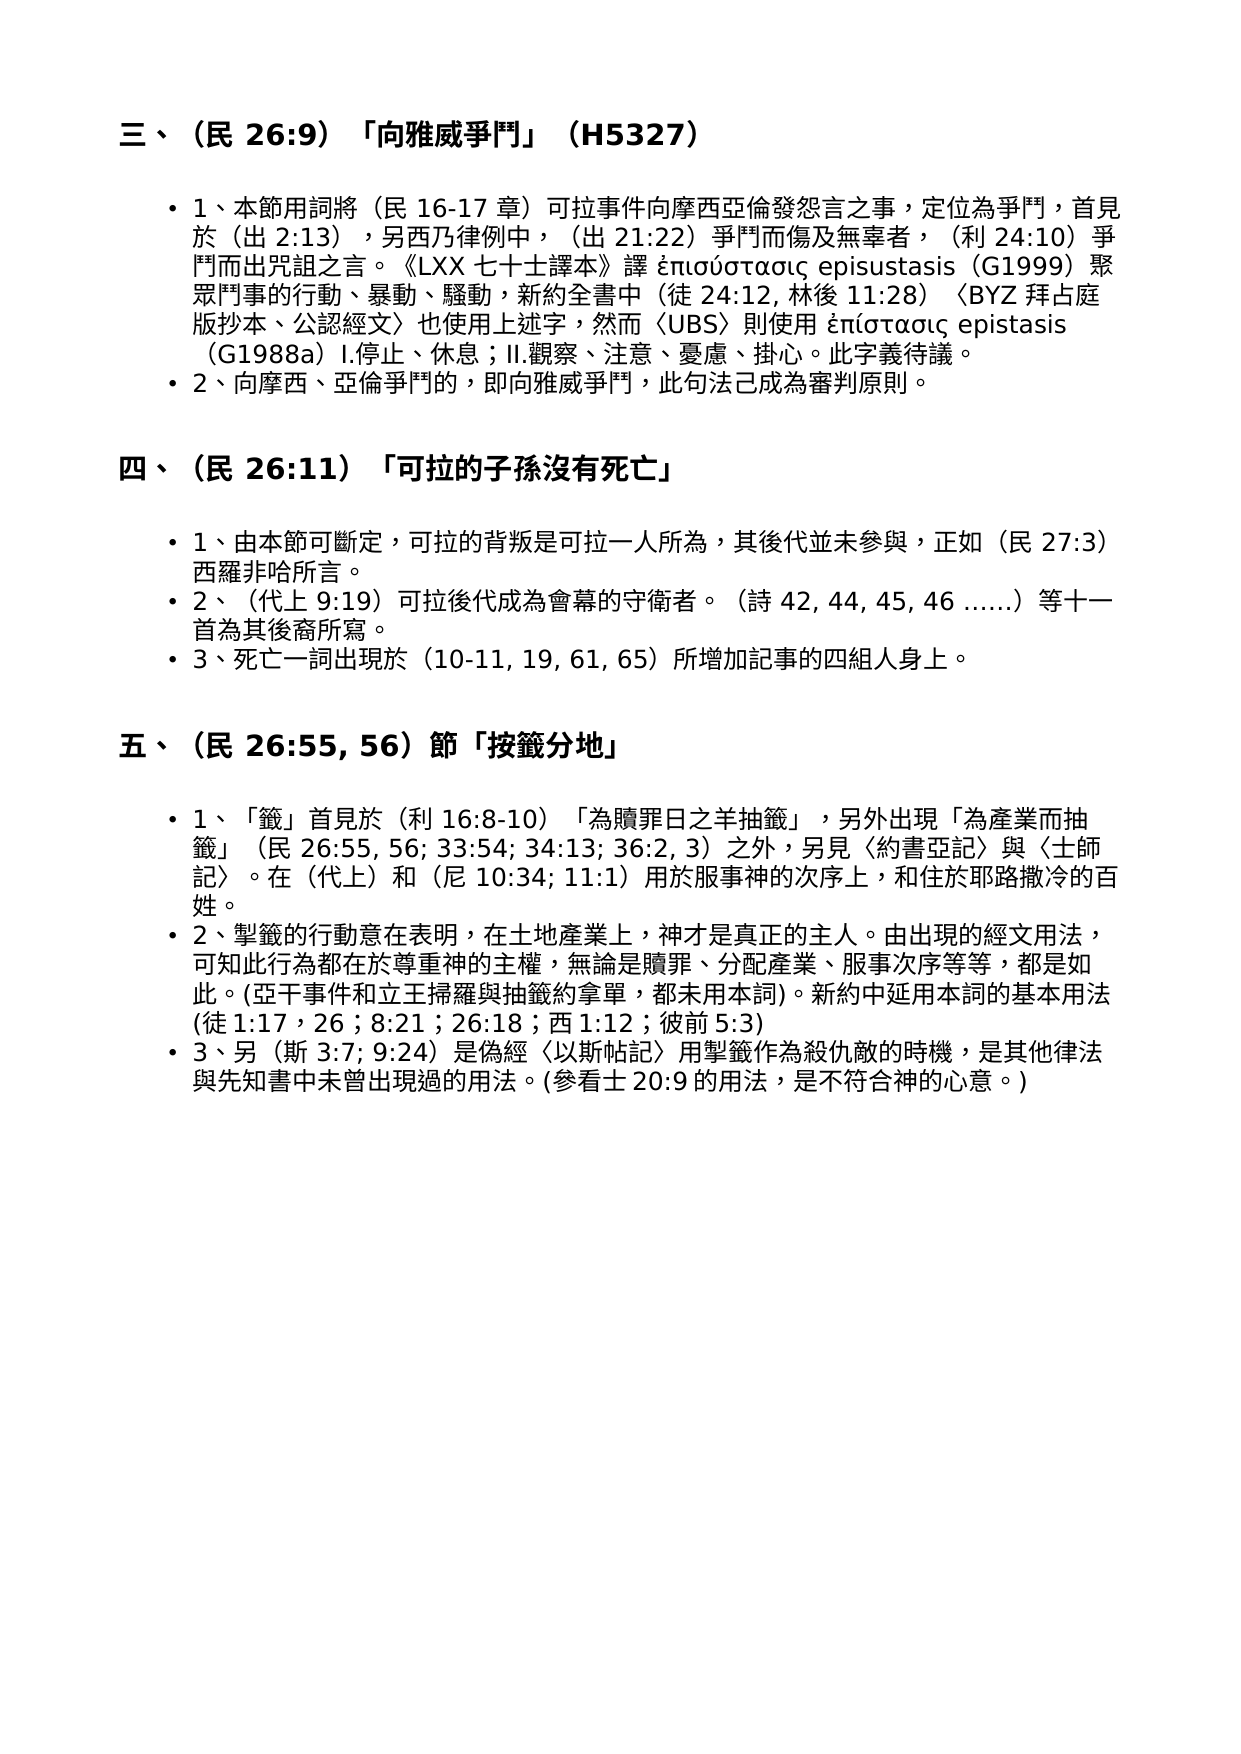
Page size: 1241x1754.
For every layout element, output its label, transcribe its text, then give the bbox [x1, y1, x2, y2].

subtitle 四、（民 26:11）「可拉的子孫沒有死亡」 [118, 453, 1122, 487]
list 3、死亡一詞出現於（10-11, 19, 61, 65）所增加記事的四組人身上。 [177, 645, 1122, 674]
list 2、向摩西、亞倫爭鬥的，即向雅威爭鬥，此句法己成為審判原則。 [177, 369, 1122, 398]
subtitle 五、（民 26:55, 56）節「按籤分地」 [118, 729, 1122, 763]
subtitle 三、（民 26:9）「向雅威爭鬥」（H5327） [118, 118, 1122, 152]
list 2、掣籤的行動意在表明，在土地產業上，神才是真正的主人。由出現的經文用法，可知此行為都在於尊重神的主權，無論是贖罪、分配產業、服事次序等等，都是如此。(亞干事件和立王掃羅與抽籤約拿單，都未用本詞)。新約中延用本詞的基本用法(徒1:17，26；8:21；26:18；西1:12；彼前5:3) [177, 922, 1122, 1038]
list 1、「籤」首見於（利 16:8-10）「為贖罪日之羊抽籤」，另外出現「為產業而抽籤」（民 26:55, 56; 33:54; 34:13; 36:2, 3）之外，另見〈約書亞記〉與〈士師記〉。在（代上）和（尼 10:34; 11:1）用於服事神的次序上，和住於耶路撒冷的百姓。 [177, 805, 1122, 922]
list 2、（代上 9:19）可拉後代成為會幕的守衛者。（詩 42, 44, 45, 46 ……）等十一首為其後裔所寫。 [177, 587, 1122, 645]
list 1、由本節可斷定，可拉的背叛是可拉一人所為，其後代並未參與，正如（民 27:3）西羅非哈所言。 [177, 529, 1122, 587]
list 1、本節用詞將（民 16-17 章）可拉事件向摩西亞倫發怨言之事，定位為爭鬥，首見於（出 2:13），另西乃律例中，（出 21:22）爭鬥而傷及無辜者，（利 24:10）爭鬥而出咒詛之言。《LXX 七十士譯本》譯 ἐπισύστασις episustasis（G1999）聚眾鬥事的行動、暴動、騷動，新約全書中（徒 24:12, 林後 11:28）〈BYZ 拜占庭版抄本、公認經文〉也使用上述字，然而〈UBS〉則使用 ἐπίστασις epistasis （G1988a）I.停止、休息；II.觀察、注意、憂慮、掛心。此字義待議。 [177, 194, 1122, 369]
list 3、另（斯 3:7; 9:24）是偽經〈以斯帖記〉用掣籤作為殺仇敵的時機，是其他律法與先知書中未曾出現過的用法。(參看士20:9的用法，是不符合神的心意。) [177, 1038, 1122, 1097]
